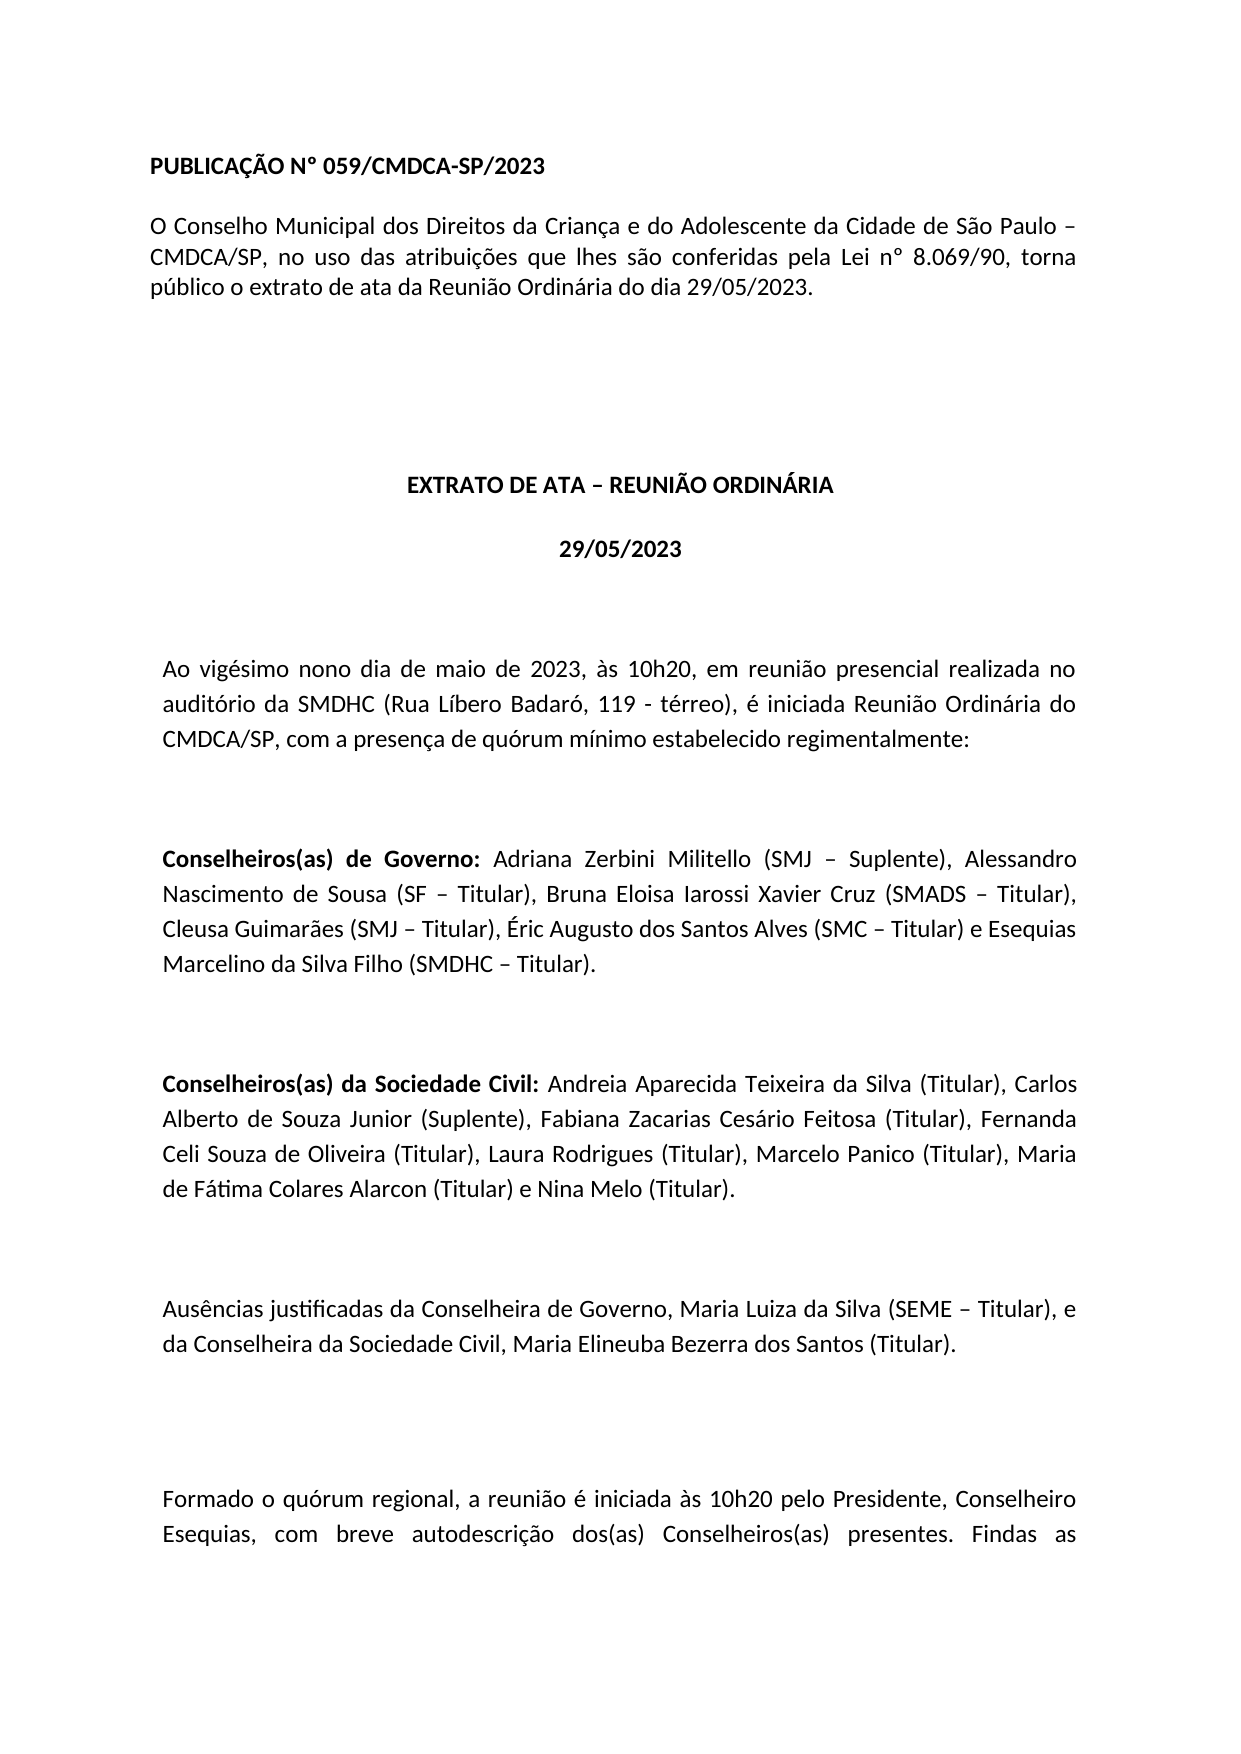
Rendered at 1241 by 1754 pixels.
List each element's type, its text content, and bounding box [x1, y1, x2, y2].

text Formado o quórum regional, a reunião é iniciada às 10h20 pelo Presidente, Conselheiro Esequias, com breve autodescrição dos(as) Conselheiros(as) presentes. Findas as [162, 1448, 1078, 1549]
text 29/05/2023 [162, 533, 1078, 564]
text O Conselho Municipal dos Direitos da Criança e do Adolescente da Cidade de São Paulo – CMDCA/SP, no uso das atribuições que lhes são conferidas pela Lei nº 8.069/90, torna público o extrato de ata da Reunião Ordinária do dia 29/05/2023. [150, 210, 1078, 302]
text EXTRATO DE ATA – REUNIÃO ORDINÁRIA [150, 469, 1091, 500]
text PUBLICAÇÃO Nº 059/CMDCA-SP/2023 [150, 150, 1091, 181]
text Ausências justificadas da Conselheira de Governo, Maria Luiza da Silva (SEME – Titular), e da Conselheira da Sociedade Civil, Maria Elineuba Bezerra dos Santos (Titular). [162, 1293, 1078, 1359]
text Conselheiros(as) da Sociedade Civil: Andreia Aparecida Teixeira da Silva (Titular), Carlos Alberto de Souza Junior (Suplente), Fabiana Zacarias Cesário Feitosa (Titular), Fernanda Celi Souza de Oliveira (Titular), Laura Rodrigues (Titular), Marcelo Panico (Titular), Maria de Fátima Colares Alarcon (Titular) e Nina Melo (Titular). [162, 1068, 1078, 1204]
text Conselheiros(as) de Governo: Adriana Zerbini Militello (SMJ – Suplente), Alessandro Nascimento de Sousa (SF – Titular), Bruna Eloisa Iarossi Xavier Cruz (SMADS – Titular), Cleusa Guimarães (SMJ – Titular), Éric Augusto dos Santos Alves (SMC – Titular) e Esequias Marcelino da Silva Filho (SMDHC – Titular). [162, 843, 1078, 979]
text Ao vigésimo nono dia de maio de 2023, às 10h20, em reunião presencial realizada no auditório da SMDHC (Rua Líbero Badaró, 119 - térreo), é iniciada Reunião Ordinária do CMDCA/SP, com a presença de quórum mínimo estabelecido regimentalmente: [162, 653, 1078, 754]
